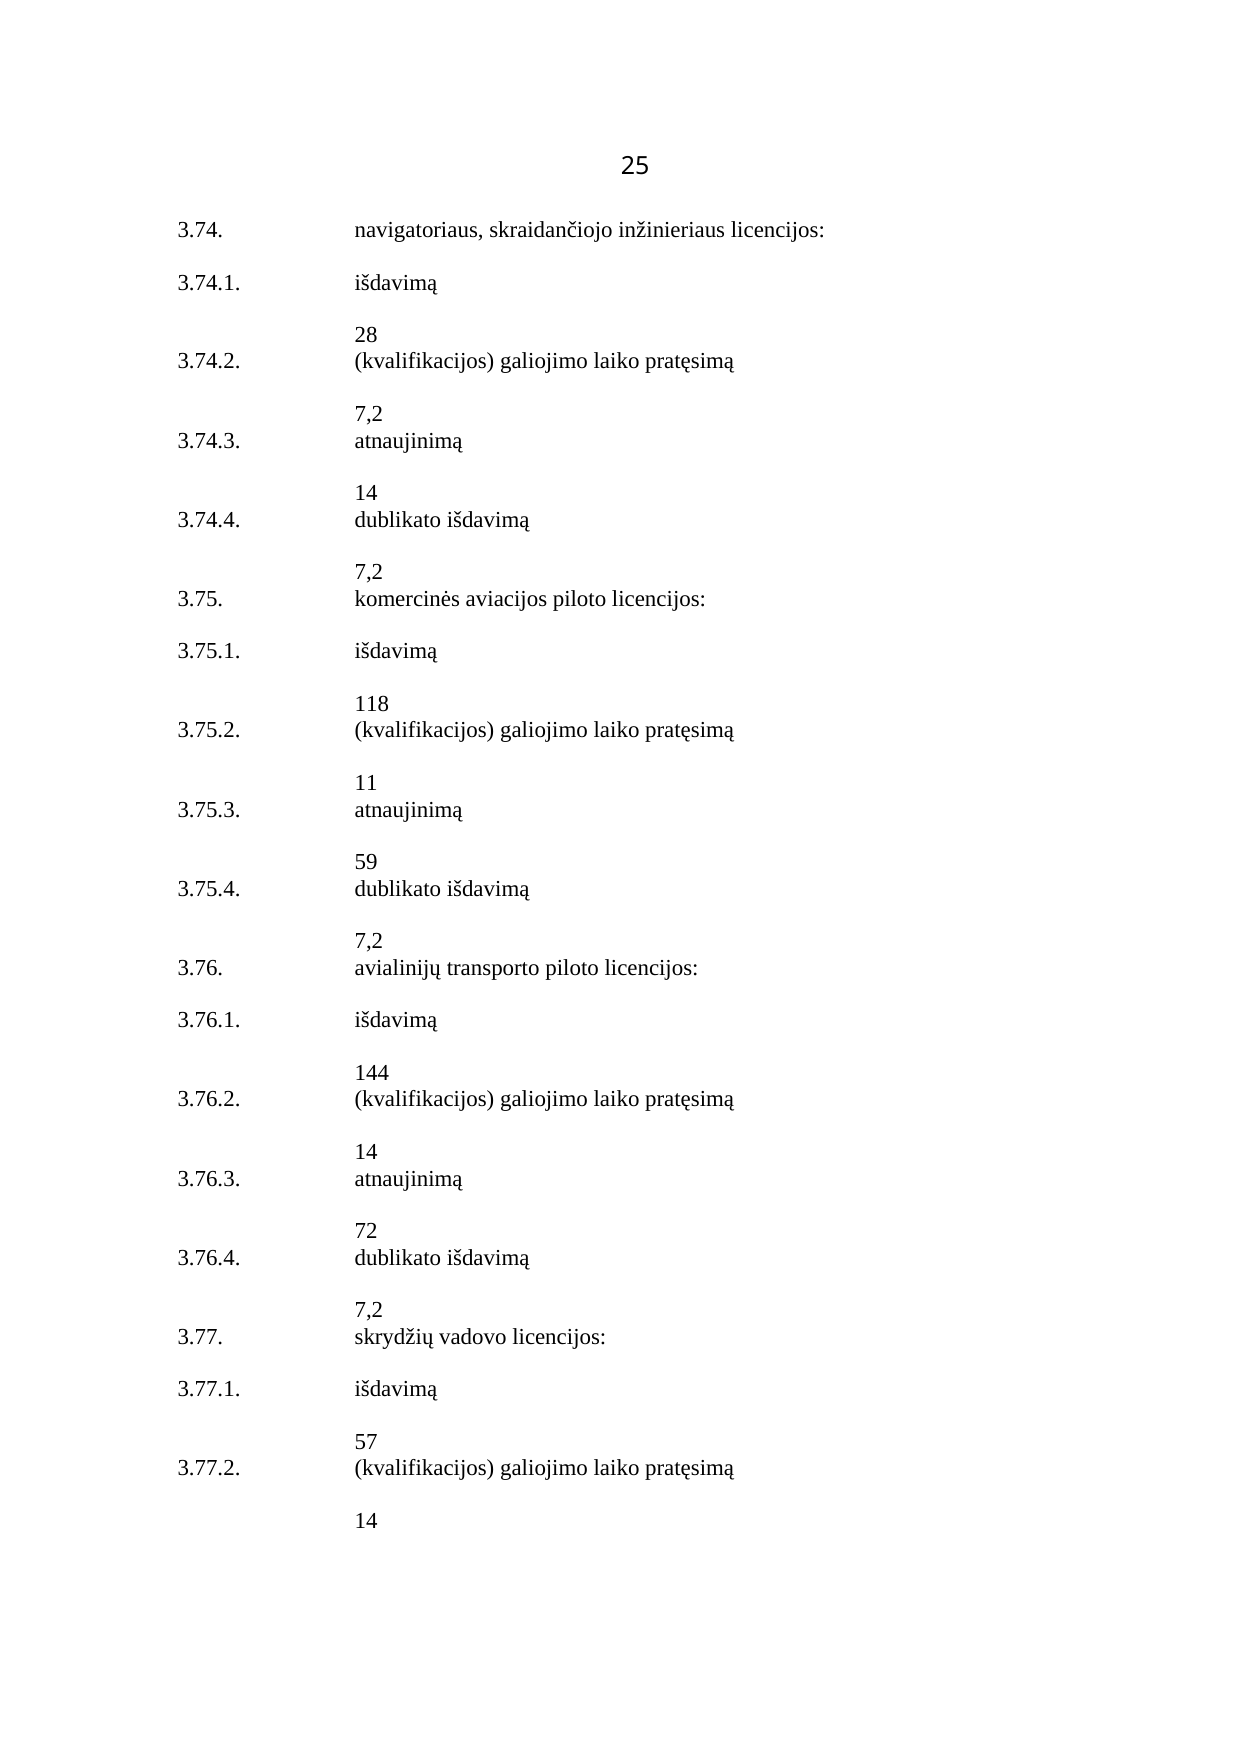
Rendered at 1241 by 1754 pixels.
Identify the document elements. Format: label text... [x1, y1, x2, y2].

text 3.75.2. (kvalifikacijos) galiojimo laiko pratęsimą 11 [177, 717, 945, 796]
text 3.77. skrydžių vadovo licencijos: [177, 1323, 945, 1375]
text 3.74.3. atnaujinimą 14 [177, 427, 945, 506]
text 3.76.1. išdavimą 144 [177, 1006, 945, 1086]
text 3.75.4. dublikato išdavimą 7,2 [177, 875, 945, 954]
text 3.74. navigatoriaus, skraidančiojo inžinieriaus licencijos: [177, 216, 945, 268]
text 3.75.3. atnaujinimą 59 [177, 796, 945, 875]
text 3.77.2. (kvalifikacijos) galiojimo laiko pratęsimą 14 [177, 1454, 945, 1533]
text 3.76.4. dublikato išdavimą 7,2 [177, 1244, 945, 1323]
text 3.76. avialinijų transporto piloto licencijos: [177, 954, 945, 1006]
text 3.76.2. (kvalifikacijos) galiojimo laiko pratęsimą 14 [177, 1086, 945, 1164]
text 3.76.3. atnaujinimą 72 [177, 1164, 945, 1244]
text 3.75. komercinės aviacijos piloto licencijos: [177, 585, 945, 637]
text 3.74.1. išdavimą 28 [177, 268, 945, 348]
text 3.74.4. dublikato išdavimą 7,2 [177, 506, 945, 585]
text 3.75.1. išdavimą 118 [177, 637, 945, 717]
text 3.74.2. (kvalifikacijos) galiojimo laiko pratęsimą 7,2 [177, 348, 945, 427]
text 3.77.1. išdavimą 57 [177, 1375, 945, 1454]
